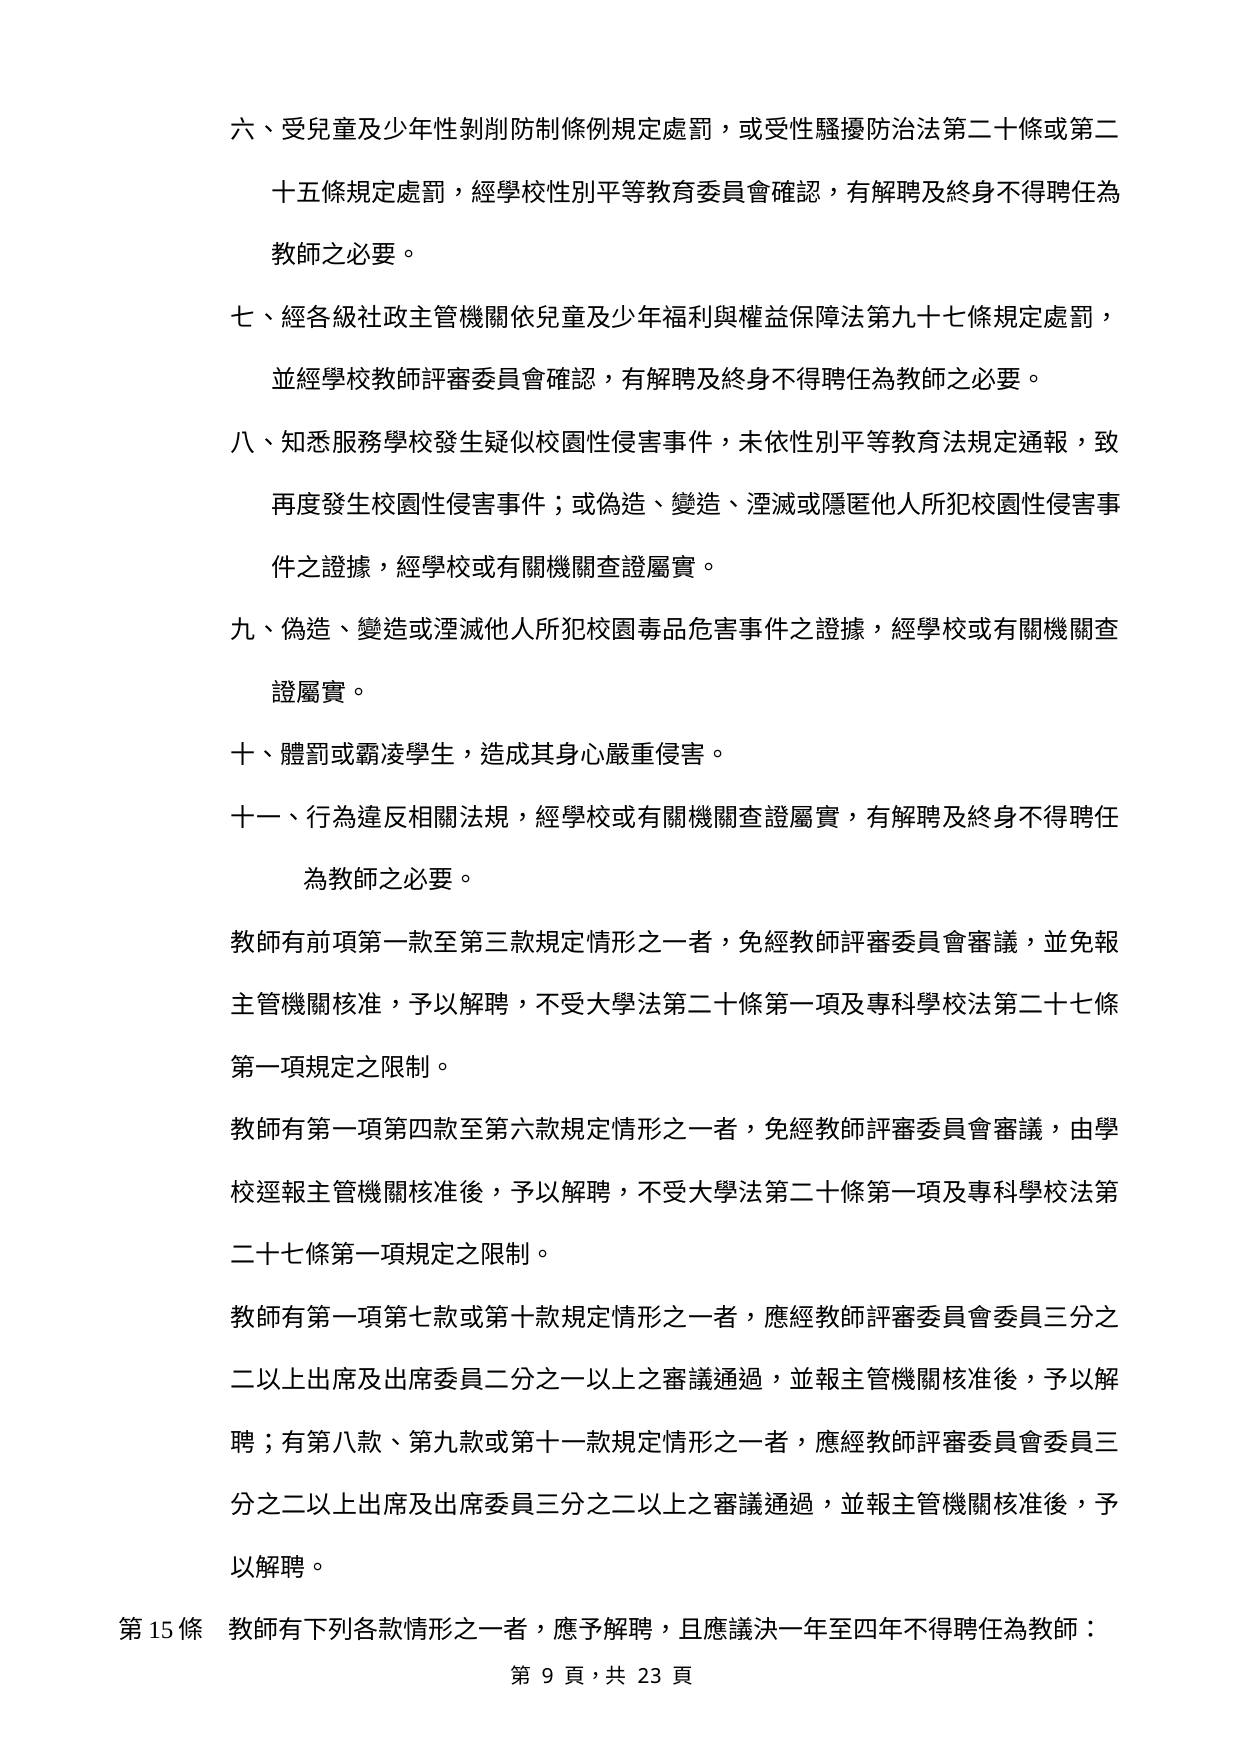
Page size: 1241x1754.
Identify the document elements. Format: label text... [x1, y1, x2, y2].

text 六、受兒童及少年性剝削防制條例規定處罰，或受性騷擾防治法第二十條或第二十五條規定處罰，經學校性別平等教育委員會確認，有解聘及終身不得聘任為教師之必要。 [230, 86, 1122, 273]
text 教師有第一項第四款至第六款規定情形之一者，免經教師評審委員會審議，由學校逕報主管機關核准後，予以解聘，不受大學法第二十條第一項及專科學校法第二十七條第一項規定之限制。 [230, 1086, 1122, 1273]
text 十一、行為違反相關法規，經學校或有關機關查證屬實，有解聘及終身不得聘任為教師之必要。 [230, 773, 1122, 898]
text 教師有前項第一款至第三款規定情形之一者，免經教師評審委員會審議，並免報主管機關核准，予以解聘，不受大學法第二十條第一項及專科學校法第二十七條第一項規定之限制。 [230, 898, 1122, 1086]
text 七、經各級社政主管機關依兒童及少年福利與權益保障法第九十七條規定處罰，並經學校教師評審委員會確認，有解聘及終身不得聘任為教師之必要。 [230, 273, 1122, 398]
text 八、知悉服務學校發生疑似校園性侵害事件，未依性別平等教育法規定通報，致再度發生校園性侵害事件；或偽造、變造、湮滅或隱匿他人所犯校園性侵害事件之證據，經學校或有關機關查證屬實。 [230, 398, 1122, 586]
text 第15條 教師有下列各款情形之一者，應予解聘，且應議決一年至四年不得聘任為教師： [118, 1586, 1122, 1648]
text 九、偽造、變造或湮滅他人所犯校園毒品危害事件之證據，經學校或有關機關查證屬實。 [230, 586, 1122, 711]
text 教師有第一項第七款或第十款規定情形之一者，應經教師評審委員會委員三分之二以上出席及出席委員二分之一以上之審議通過，並報主管機關核准後，予以解聘；有第八款、第九款或第十一款規定情形之一者，應經教師評審委員會委員三分之二以上出席及出席委員三分之二以上之審議通過，並報主管機關核准後，予以解聘。 [230, 1273, 1122, 1586]
text 十、體罰或霸凌學生，造成其身心嚴重侵害。 [230, 711, 1122, 773]
